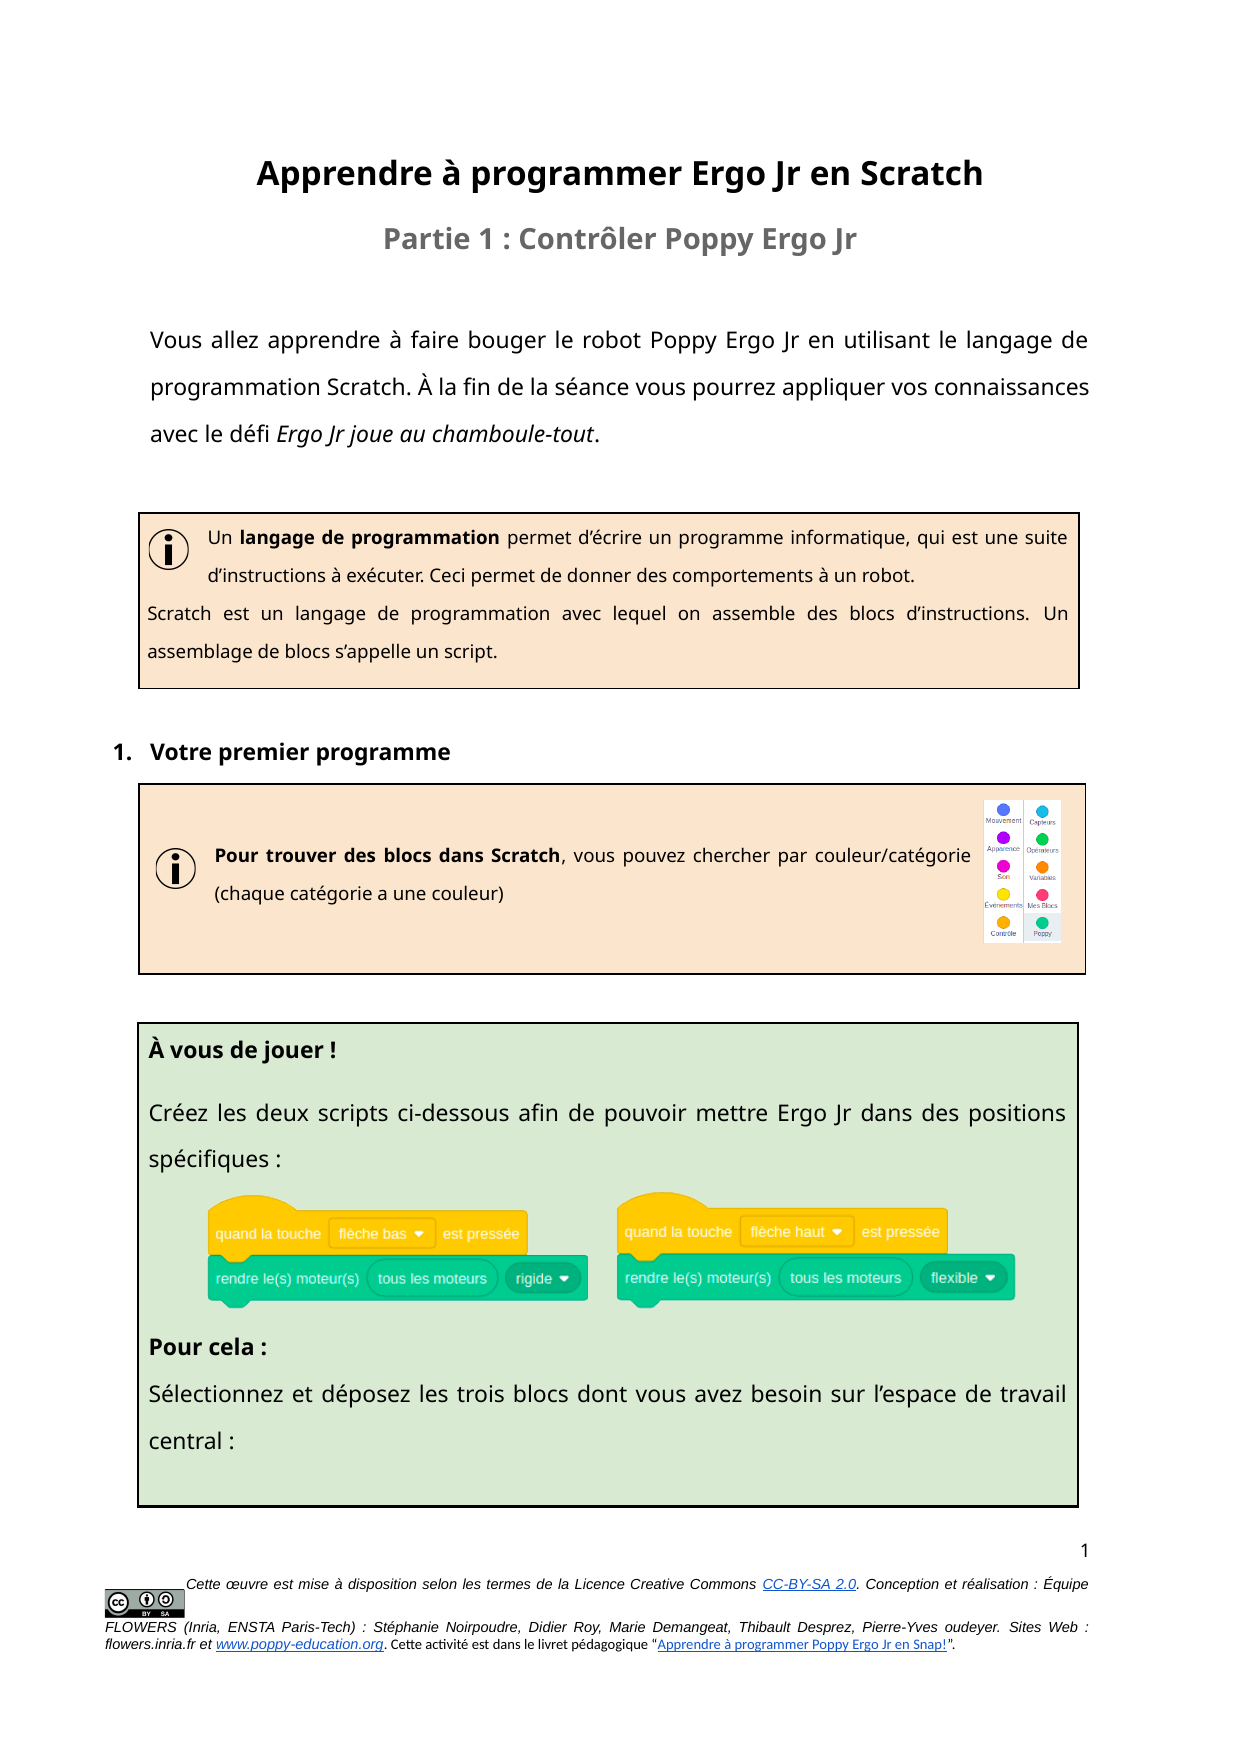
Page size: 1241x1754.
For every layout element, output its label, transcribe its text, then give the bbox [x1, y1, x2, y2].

picture [207, 1194, 588, 1309]
table_header Pour trouver des blocs dans Scratch, vous pouvez chercher par couleur/catégorie (chaque catégorie a une couleur) [140, 785, 1085, 973]
subtitle Votre premier programme [112, 736, 1090, 767]
picture [983, 800, 1062, 943]
picture [155, 848, 196, 889]
subtitle Partie 1 : Contrôler Poppy Ergo Jr [150, 218, 1090, 258]
table_header Un langage de programmation permet d’écrire un programme informatique, qui est une suite d’instructions à exécuter. Ceci permet de donner des comportements à un robot. Scratch est un langage de programmation avec lequel on assemble des blocs d’instructions. Un assemblage de blocs s’appelle un script. [140, 514, 1078, 688]
text Vous allez apprendre à faire bouger le robot Poppy Ergo Jr en utilisant le langage de programmation Scratch. À la fin de la séance vous pourrez appliquer vos connaissances avec le défi Ergo Jr joue au chamboule-tout. [150, 324, 1090, 449]
picture [616, 1192, 1016, 1309]
table_header À vous de jouer ! Créez les deux scripts ci-dessous afin de pouvoir mettre Ergo Jr dans des positions spécifiques : Pour cela : Sélectionnez et déposez les trois blocs dont vous avez besoin sur l’espace de travail central : [139, 1024, 1077, 1505]
picture [104, 1589, 186, 1619]
title Apprendre à programmer Ergo Jr en Scratch [150, 150, 1090, 195]
picture [148, 529, 189, 570]
